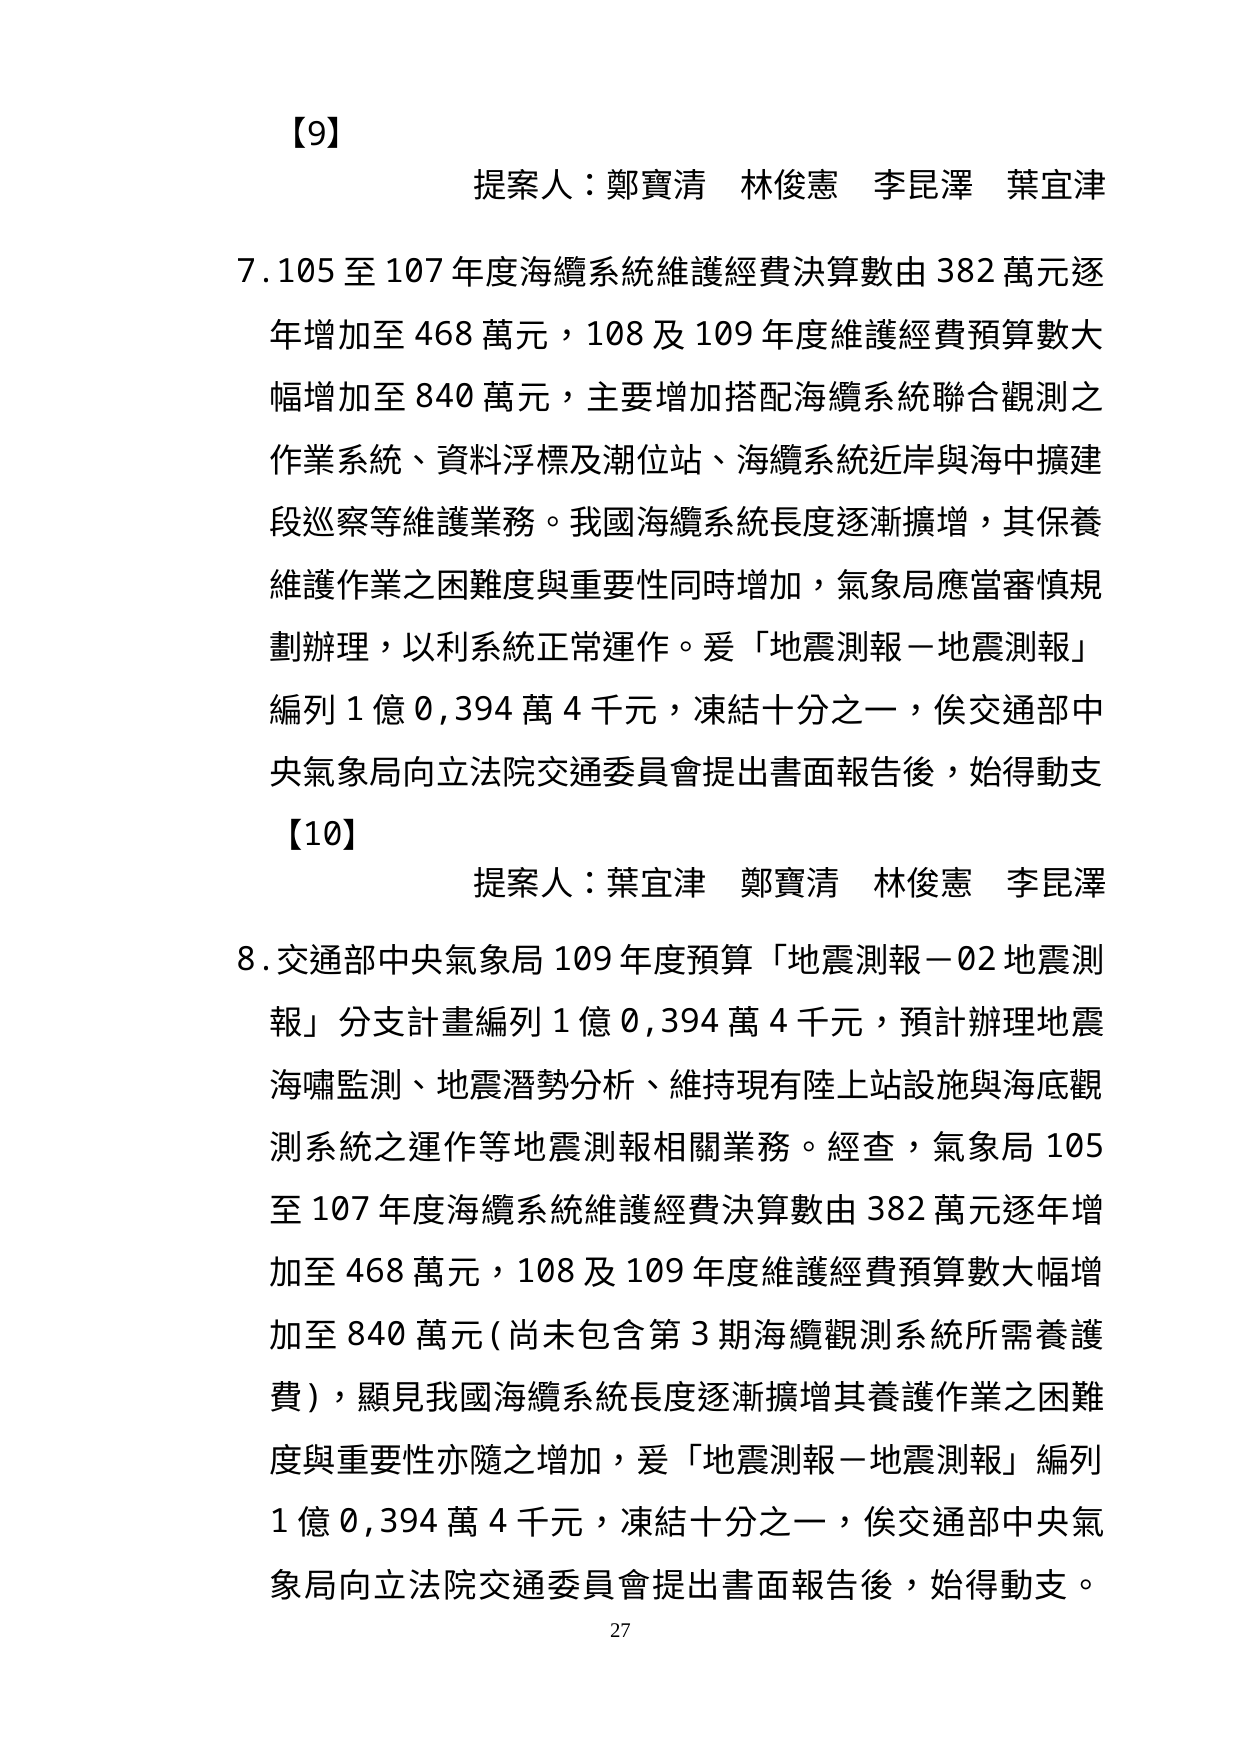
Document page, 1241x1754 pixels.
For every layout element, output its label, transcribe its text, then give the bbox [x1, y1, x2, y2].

text 7.105至107年度海纜系統維護經費決算數由382萬元逐年增加至468萬元，108及109年度維護經費預算數大幅增加至840萬元，主要增加搭配海纜系統聯合觀測之作業系統、資料浮標及潮位站、海纜系統近岸與海中擴建段巡察等維護業務。我國海纜系統長度逐漸擴增，其保養維護作業之困難度與重要性同時增加，氣象局應當審慎規劃辦理，以利系統正常運作。爰「地震測報－地震測報」編列1億0,394萬4千元，凍結十分之一，俟交通部中央氣象局向立法院交通委員會提出書面報告後，始得動支。【10】 [236, 228, 1104, 853]
text 提案人：鄭寶清 林俊憲 李昆澤 葉宜津 [473, 155, 1117, 207]
text 【9】 [273, 103, 1104, 155]
text 8.交通部中央氣象局109年度預算「地震測報－02地震測報」分支計畫編列1億0,394萬4千元，預計辦理地震海嘯監測、地震潛勢分析、維持現有陸上站設施與海底觀測系統之運作等地震測報相關業務。經查，氣象局105至107年度海纜系統維護經費決算數由382萬元逐年增加至468萬元，108及109年度維護經費預算數大幅增加至840萬元(尚未包含第3期海纜觀測系統所需養護費)，顯見我國海纜系統長度逐漸擴增其養護作業之困難度與重要性亦隨之增加，爰「地震測報－地震測報」編列1億0,394萬4千元，凍結十分之一，俟交通部中央氣象局向立法院交通委員會提出書面報告後，始得動支。 [236, 916, 1104, 1603]
text 提案人：葉宜津 鄭寶清 林俊憲 李昆澤 [473, 853, 1117, 905]
